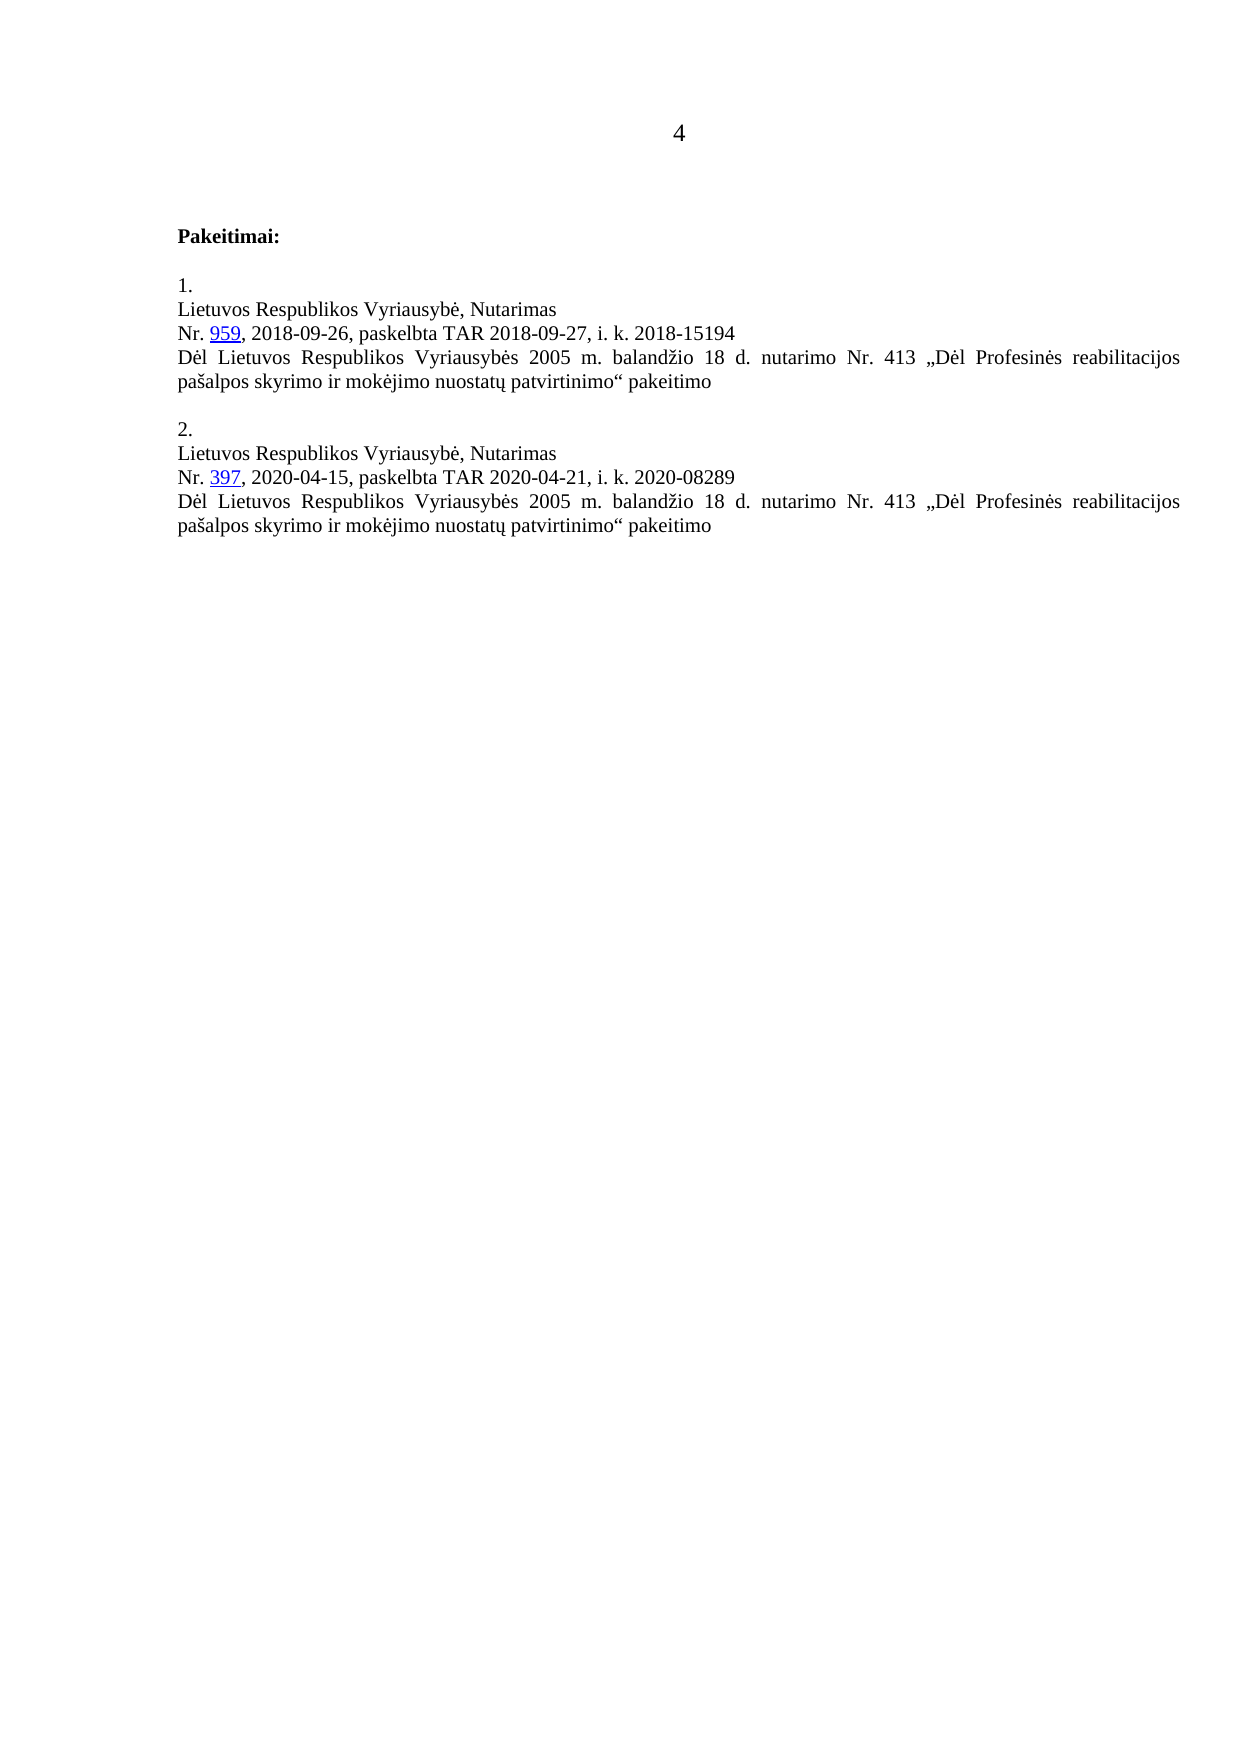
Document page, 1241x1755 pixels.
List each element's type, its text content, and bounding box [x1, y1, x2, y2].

text Pakeitimai: [177, 224, 1181, 248]
text Nr. 397, 2020-04-15, paskelbta TAR 2020-04-21, i. k. 2020-08289 [177, 465, 1181, 489]
text Dėl Lietuvos Respublikos Vyriausybės 2005 m. balandžio 18 d. nutarimo Nr. 413 „Dėl Profesinės reabilitacijos pašalpos skyrimo ir mokėjimo nuostatų patvirtinimo“ pakeitimo [177, 489, 1181, 537]
text Lietuvos Respublikos Vyriausybė, Nutarimas [177, 441, 1181, 465]
text Lietuvos Respublikos Vyriausybė, Nutarimas [177, 297, 1181, 321]
text Dėl Lietuvos Respublikos Vyriausybės 2005 m. balandžio 18 d. nutarimo Nr. 413 „Dėl Profesinės reabilitacijos pašalpos skyrimo ir mokėjimo nuostatų patvirtinimo“ pakeitimo [177, 345, 1181, 393]
text 2. [177, 417, 1181, 441]
text 1. [177, 273, 1181, 297]
text Nr. 959, 2018-09-26, paskelbta TAR 2018-09-27, i. k. 2018-15194 [177, 321, 1181, 345]
